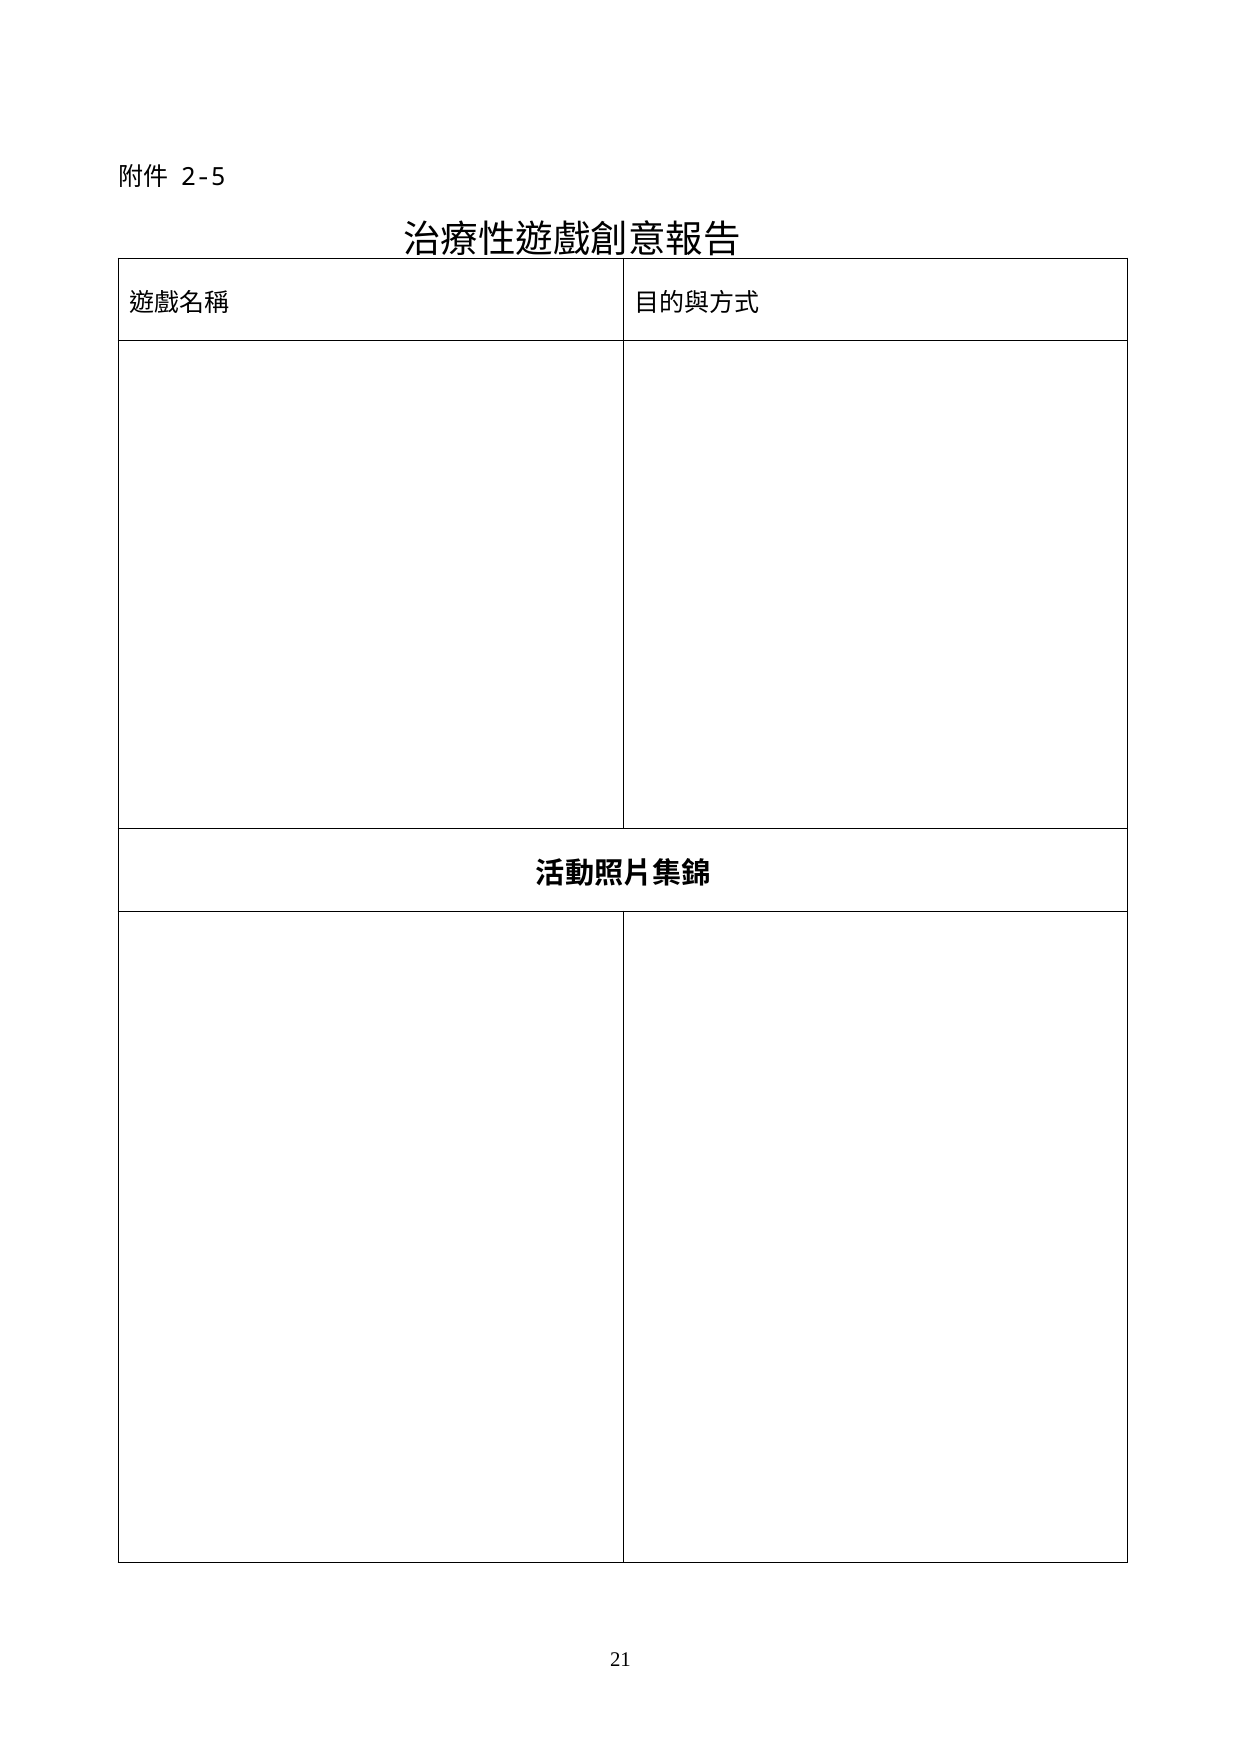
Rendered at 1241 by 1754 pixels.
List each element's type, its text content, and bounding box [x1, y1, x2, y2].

table_cell [119, 912, 623, 1562]
table_cell [624, 341, 1127, 828]
table_cell [624, 912, 1127, 1562]
table_cell 活動照片集錦 [119, 829, 1127, 911]
text 治療性遊戲創意報告 [118, 195, 1122, 257]
table_header 目的與方式 [624, 259, 1127, 340]
table_header 遊戲名稱 [119, 259, 623, 340]
table_cell [119, 341, 623, 828]
text 附件 2-5 [118, 132, 1122, 195]
